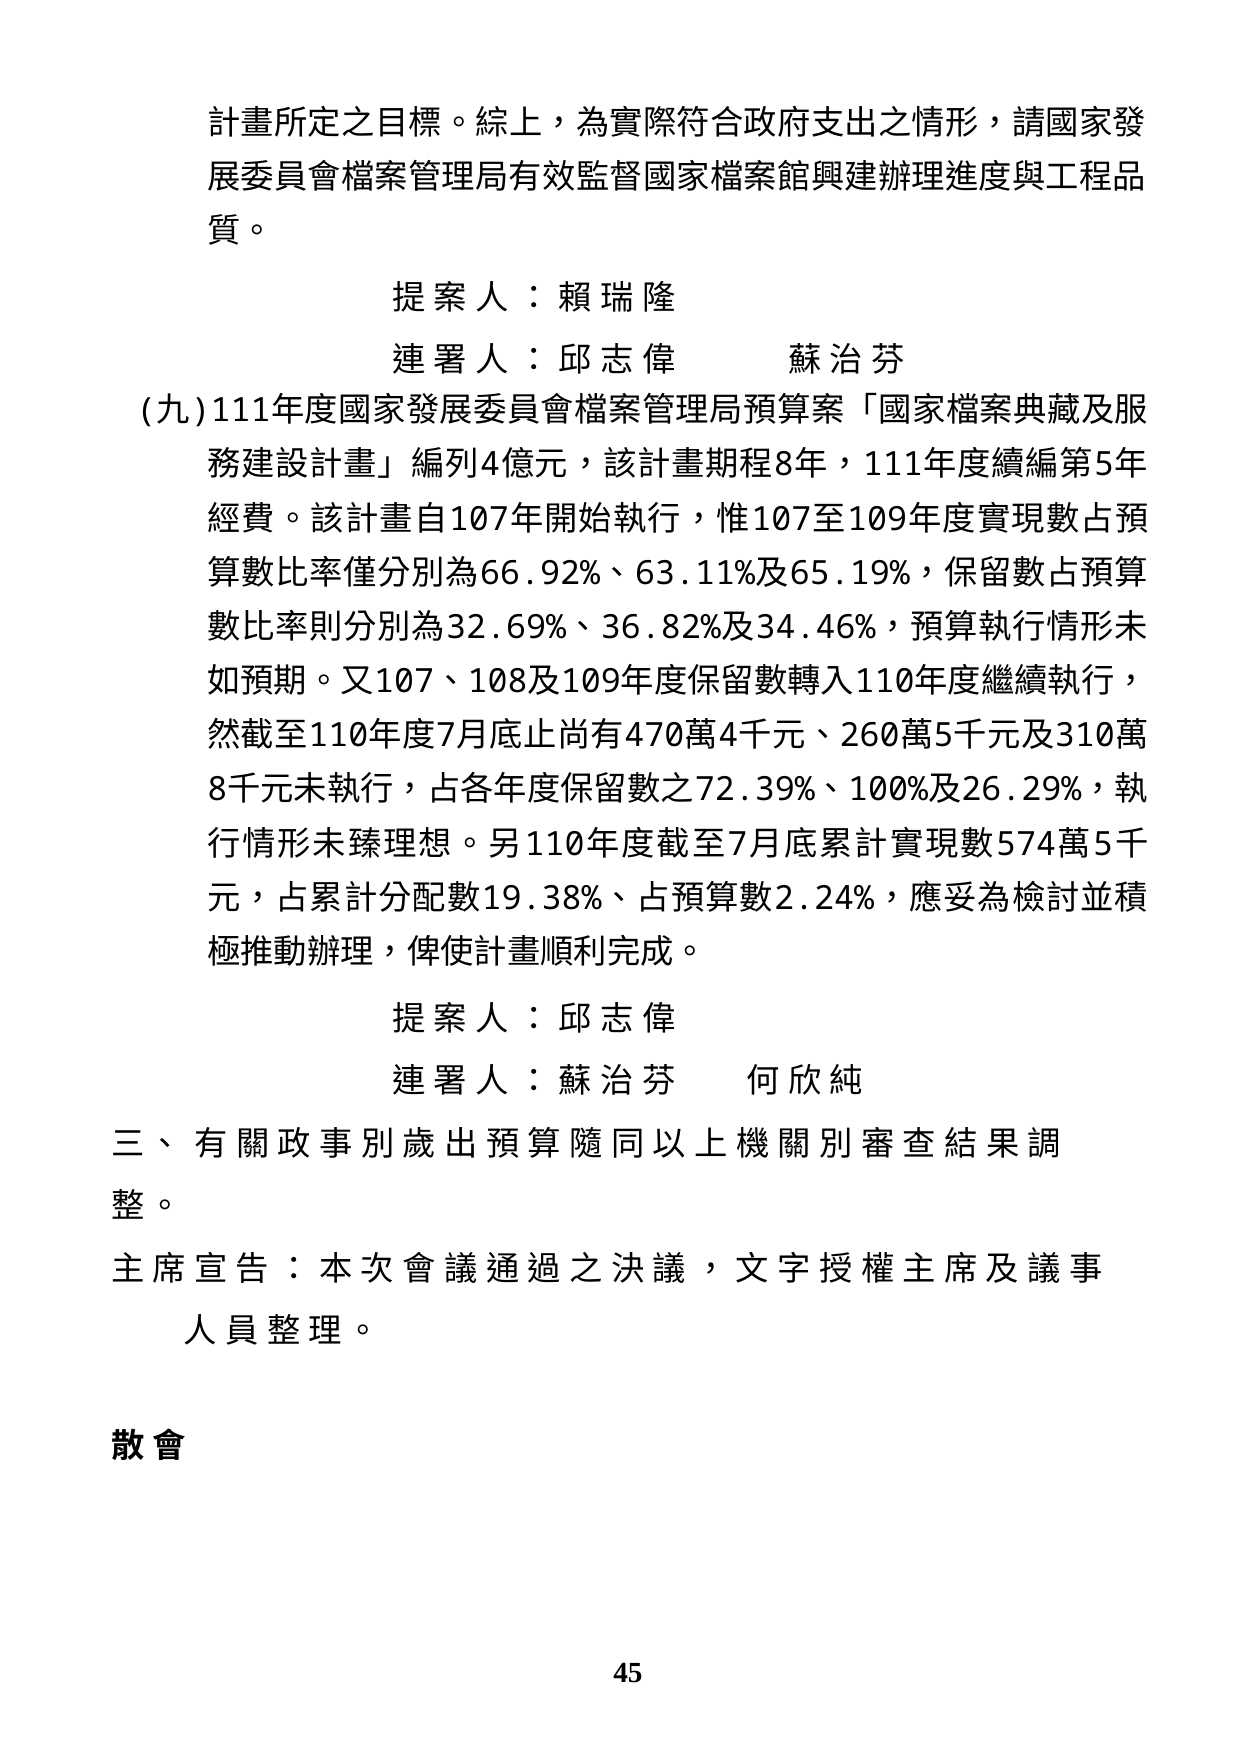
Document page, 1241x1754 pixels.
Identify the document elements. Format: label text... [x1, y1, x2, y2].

text 三、有關政事別歲出預算隨同以上機關別審查結果調整。 [107, 1099, 1140, 1224]
text 提案人：賴瑞隆 [384, 253, 1044, 316]
text 計畫所定之目標。綜上，為實際符合政府支出之情形，請國家發展委員會檔案管理局有效監督國家檔案館興建辦理進度與工程品質。 [136, 91, 1148, 253]
text 散會 [107, 1401, 1148, 1464]
text 提案人：邱志偉 [384, 974, 1044, 1037]
text 連署人：蘇治芬 何欣純 [384, 1037, 1044, 1099]
text (九)111年度國家發展委員會檔案管理局預算案「國家檔案典藏及服務建設計畫」編列4億元，該計畫期程8年，111年度續編第5年經費。該計畫自107年開始執行，惟107至109年度實現數占預算數比率僅分別為66.92%、63.11%及65.19%，保留數占預算數比率則分別為32.69%、36.82%及34.46%，預算執行情形未如預期。又107、108及109年度保留數轉入110年度繼續執行，然截至110年度7月底止尚有470萬4千元、260萬5千元及310萬8千元未執行，占各年度保留數之72.39%、100%及26.29%，執行情形未臻理想。另110年度截至7月底累計實現數574萬5千元，占累計分配數19.38%、占預算數2.24%，應妥為檢討並積極推動辦理，俾使計畫順利完成。 [136, 378, 1148, 974]
text 連署人：邱志偉 蘇治芬 [384, 316, 1044, 378]
text 主席宣告：本次會議通過之決議，文字授權主席及議事人員整理。 [107, 1224, 1132, 1349]
